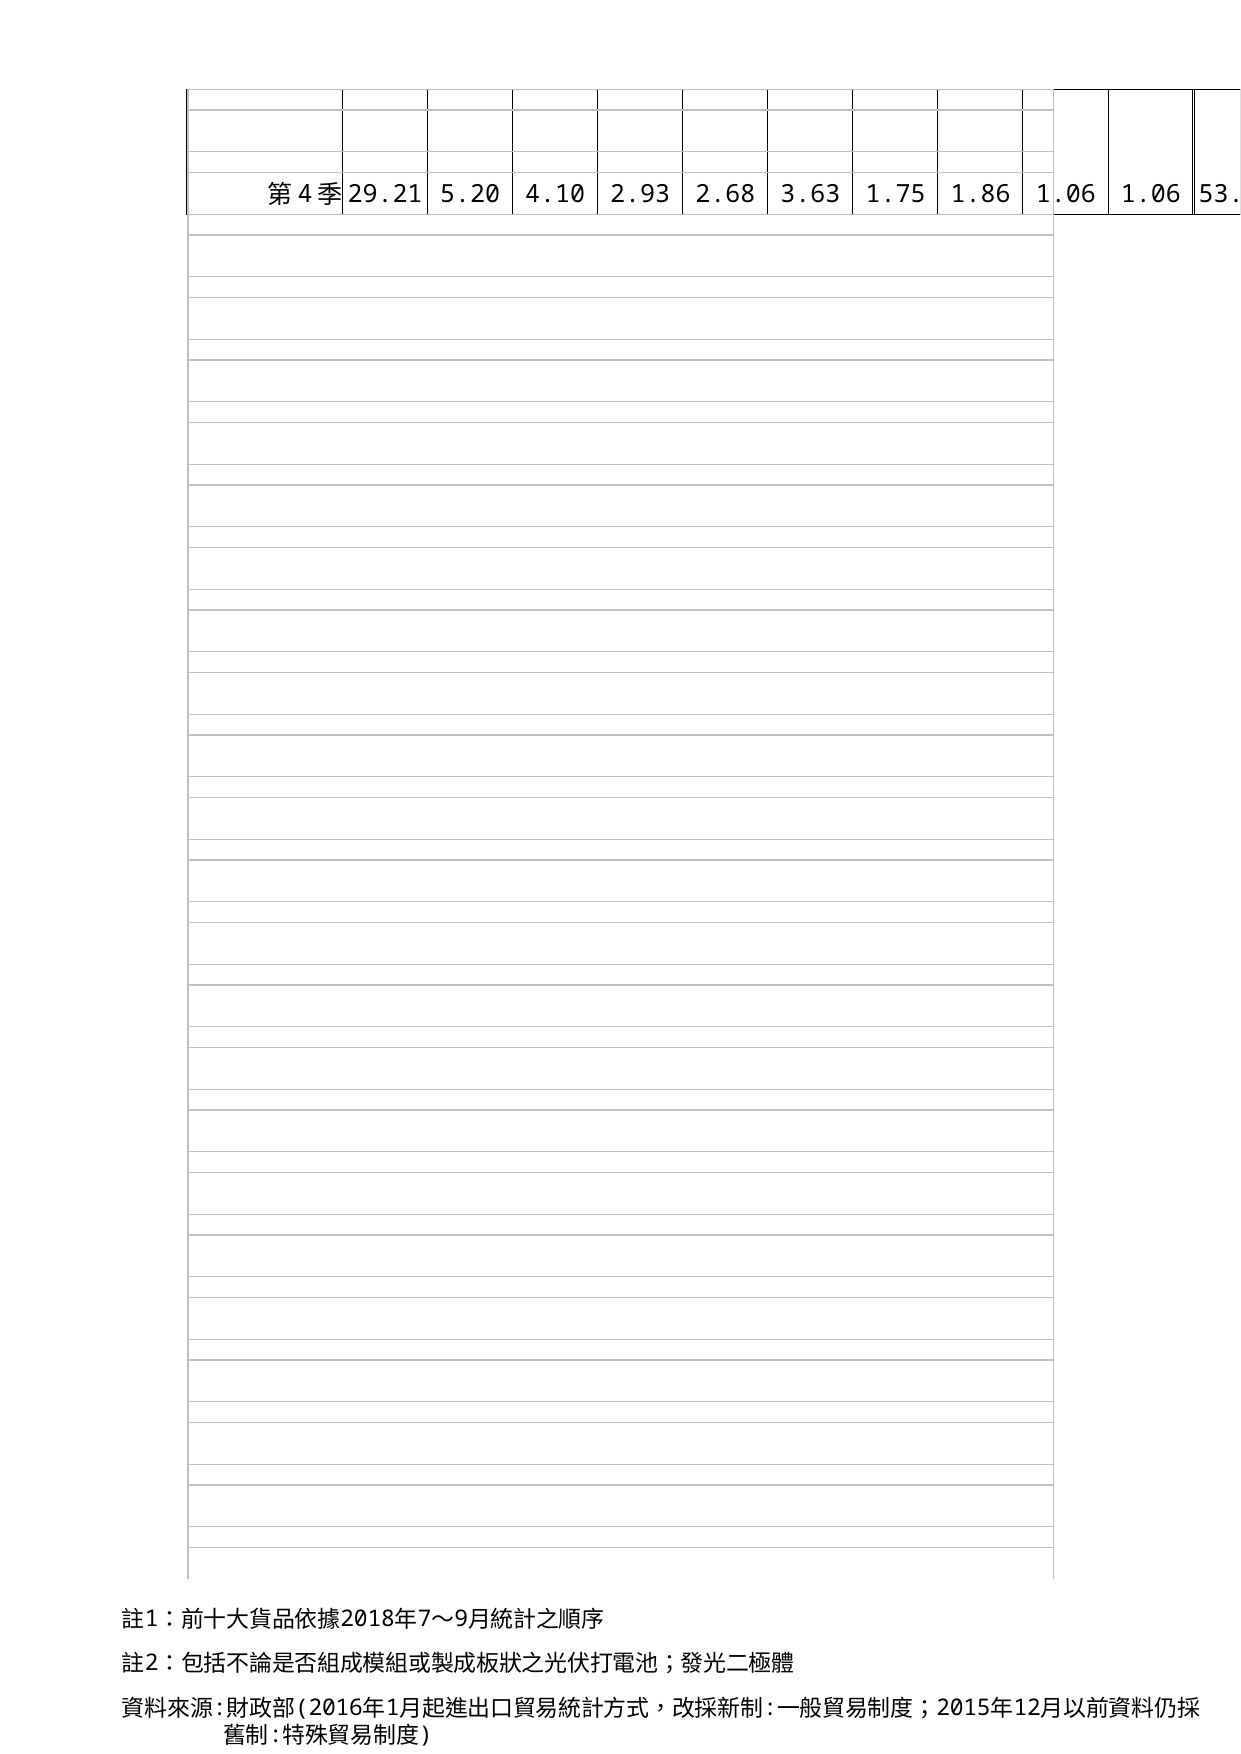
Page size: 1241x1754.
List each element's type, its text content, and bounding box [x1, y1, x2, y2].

table_cell [513, 111, 597, 151]
table_cell [343, 111, 427, 151]
table_cell 29.21 [343, 173, 427, 214]
table_cell 2.68 [683, 173, 767, 214]
table_cell 1.75 [853, 173, 937, 214]
text 註1：前十大貨品依據2018年7～9月統計之順序 [122, 1605, 1200, 1630]
table_cell 5.20 [428, 173, 512, 214]
table_cell 1.06 [1109, 90, 1192, 214]
table_cell [189, 111, 342, 151]
table_cell 第4季 [189, 173, 342, 214]
table_cell [428, 111, 512, 151]
text 資料來源:財政部(2016年1月起進出口貿易統計方式，改採新制:一般貿易制度；2015年12月以前資料仍採舊制:特殊貿易制度) [122, 1693, 1200, 1746]
text 註2：包括不論是否組成模組或製成板狀之光伏打電池；發光二極體 [122, 1649, 1200, 1674]
table_cell 4.10 [513, 173, 597, 214]
table_cell 2.93 [598, 173, 682, 214]
table_cell [768, 111, 852, 151]
table_cell 9.3 8.42 13.56 19.28 20.88 20.13 18.82 14.16 12.47 32.45 33.99 31.82 30.58 30.57 31.91 35.85 42.08 46.28 49.52 49.57 42.82 51.3 53.48 [1195, 90, 1240, 214]
table_cell 2.22 2.84 3.58 3.39 2.73 2.06 2.32 1.77 1.68 1.81 2.00 1.42 1.06 0.79 1.12 1.19 1.02 1.27 1.35 1.25 2.15 2.79 1.06 [1054, 90, 1108, 214]
table_cell 3.63 [768, 173, 852, 214]
table_cell 1.86 [938, 173, 1022, 214]
table_cell [938, 111, 1022, 151]
table_cell [189, 90, 342, 109]
table_cell [853, 111, 937, 151]
table_cell [598, 111, 682, 151]
table_cell [683, 111, 767, 151]
table_cell [189, 152, 342, 172]
